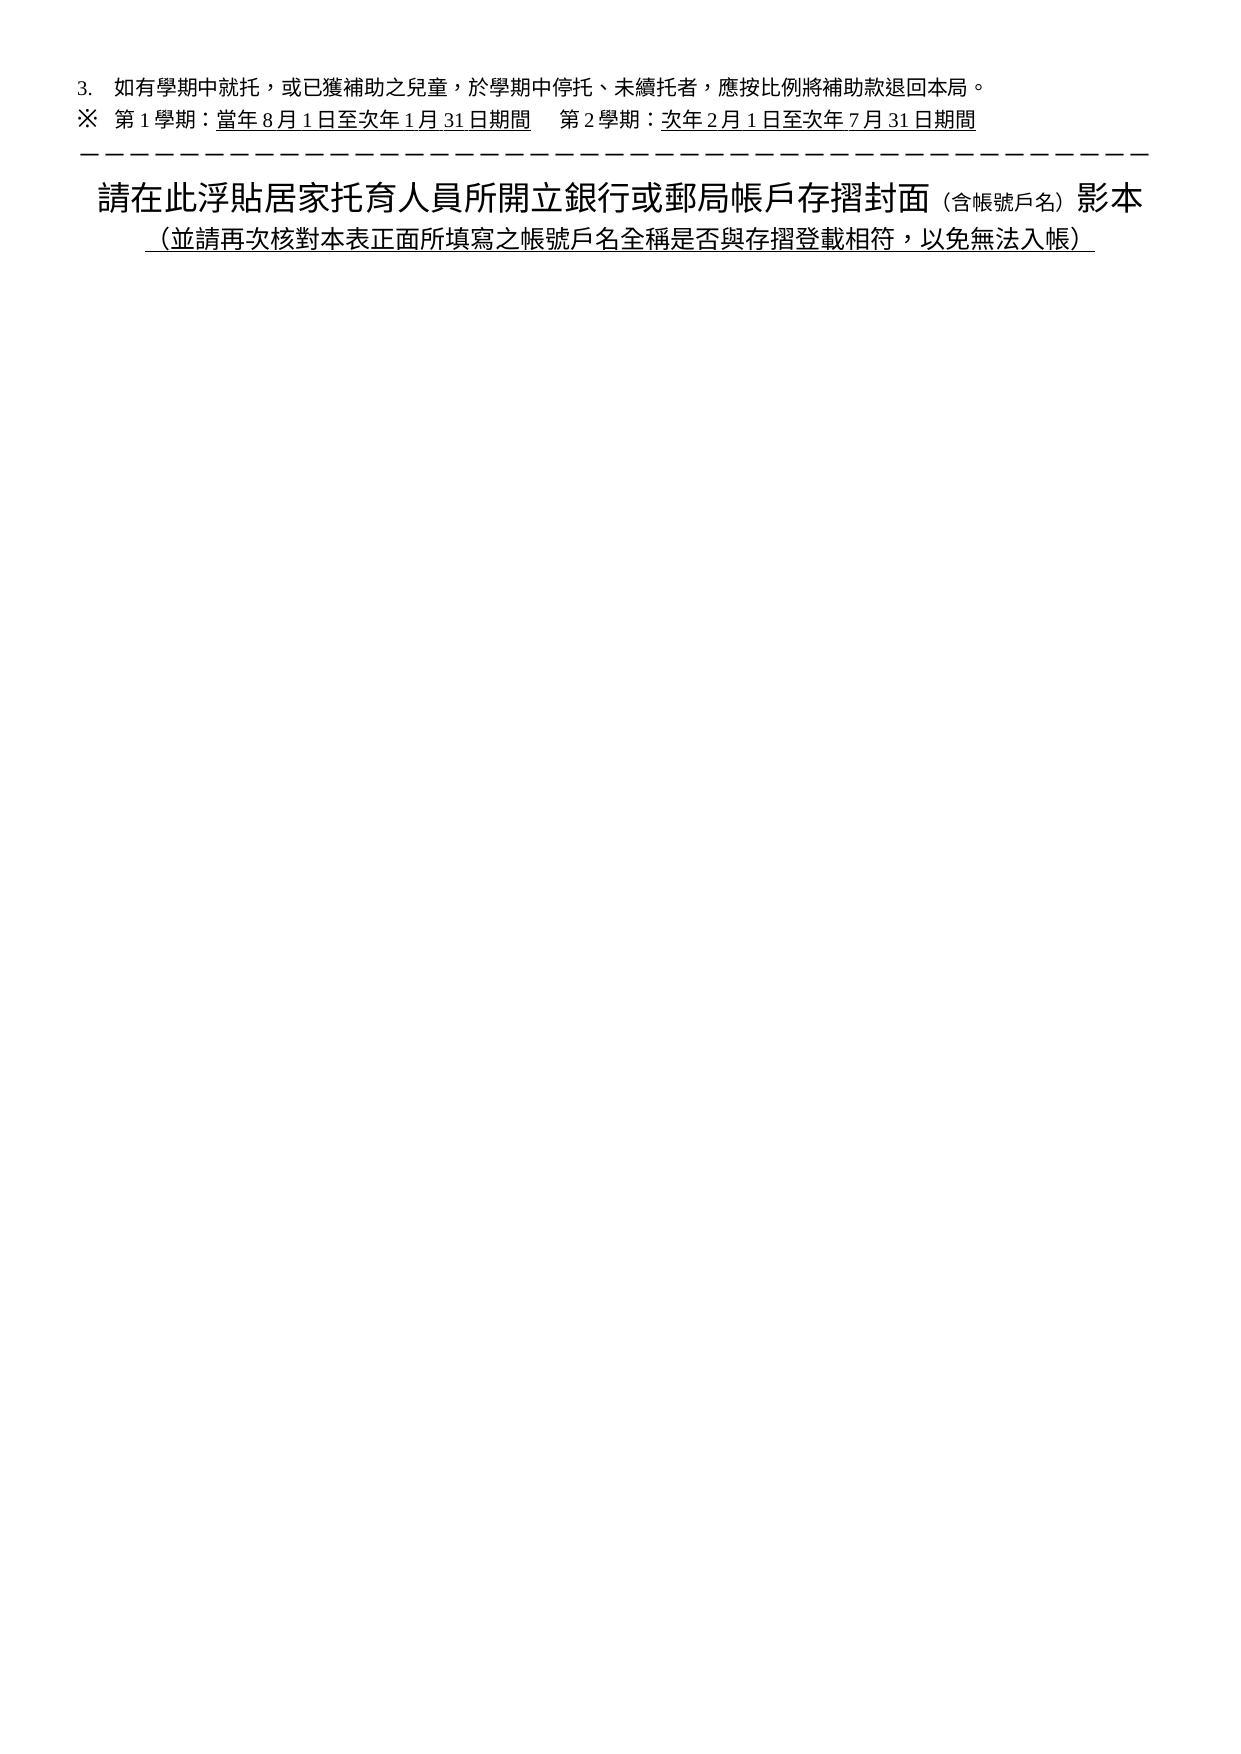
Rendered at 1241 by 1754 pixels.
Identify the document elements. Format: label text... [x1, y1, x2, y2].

text （並請再次核對本表正面所填寫之帳號戶名全稱是否與存摺登載相符，以免無法入帳） [77, 219, 1163, 256]
list 第1學期：當年8月1日至次年1月31日期間 第2學期：次年2月1日至次年7月31日期間 [77, 101, 1163, 135]
list 如有學期中就托，或已獲補助之兒童，於學期中停托、未續托者，應按比例將補助款退回本局。 [77, 71, 1163, 101]
text 請在此浮貼居家托育人員所開立銀行或郵局帳戶存摺封面（含帳號戶名）影本 [77, 171, 1163, 219]
text －－－－－－－－－－－－－－－－－－－－－－－－－－－－－－－－－－－－－－－－－－－ [77, 135, 1163, 171]
